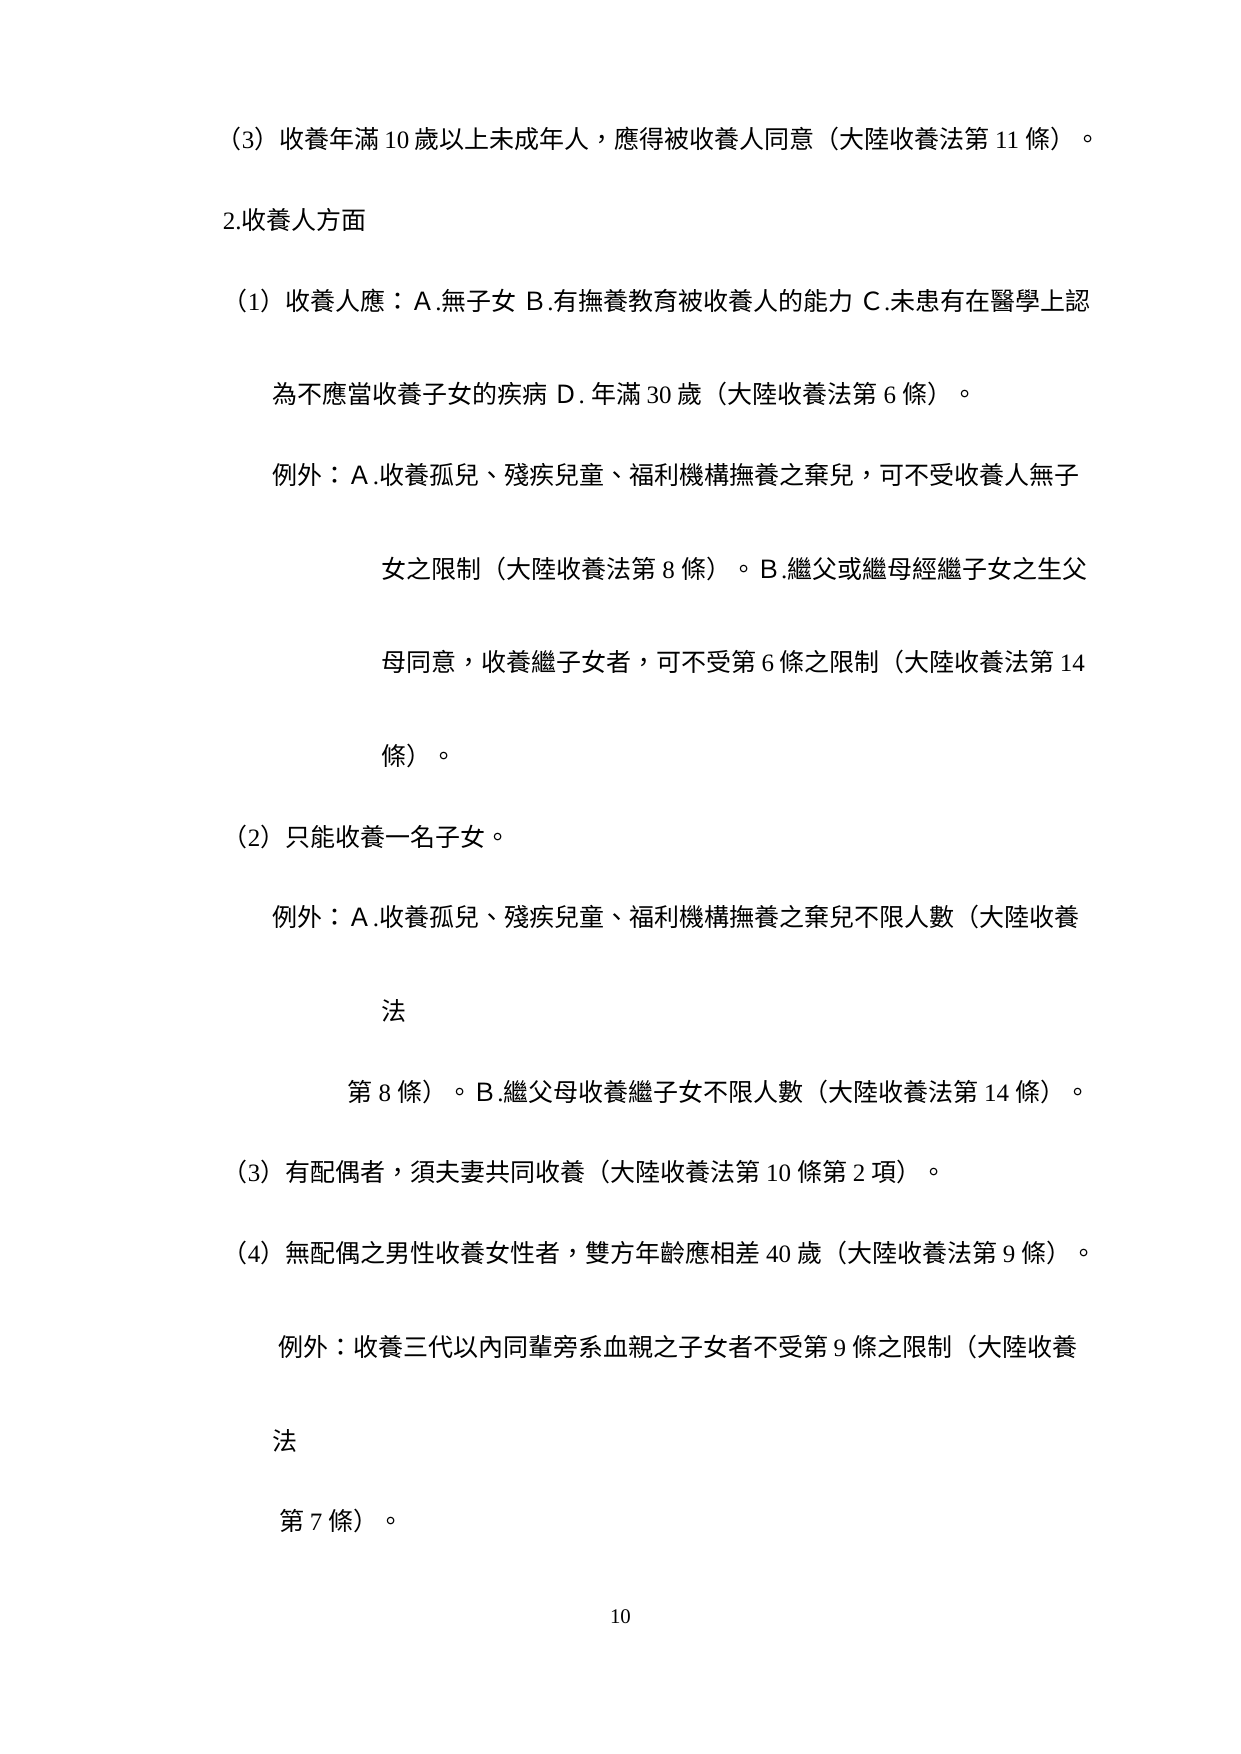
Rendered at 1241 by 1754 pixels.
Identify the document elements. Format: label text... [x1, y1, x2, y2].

text （3）有配偶者，須夫妻共同收養（大陸收養法第 10 條第 2 項）。 [148, 1129, 1092, 1192]
text 第 7 條）。 [223, 1478, 1092, 1541]
text 2.收養人方面 [148, 177, 1092, 239]
text （2）只能收養一名子女。 [148, 794, 1092, 856]
text 第 8 條）。Ｂ.繼父母收養繼子女不限人數（大陸收養法第 14 條）。 [348, 1049, 1092, 1111]
text （3）收養年滿10歲以上未成年人，應得被收養人同意（大陸收養法第 11 條）。 [217, 96, 1092, 159]
text 例外：Ａ.收養孤兒、殘疾兒童、福利機構撫養之棄兒，可不受收養人無子女之限制（大陸收養法第 8 條）。Ｂ.繼父或繼母經繼子女之生父母同意，收養繼子女者，可不受第6條之限制（大陸收養法第 14 條）。 [273, 432, 1092, 776]
text （4）無配偶之男性收養女性者，雙方年齡應相差 40 歲（大陸收養法第 9 條）。 例外：收養三代以內同輩旁系血親之子女者不受第9 條之限制（大陸收養法 [223, 1210, 1092, 1460]
text （1）收養人應：Ａ.無子女 Ｂ.有撫養教育被收養人的能力 Ｃ.未患有在醫學上認為不應當收養子女的疾病 Ｄ. 年滿 30 歲（大陸收養法第 6 條）。 [223, 257, 1092, 414]
text 例外：Ａ.收養孤兒、殘疾兒童、福利機構撫養之棄兒不限人數（大陸收養法 [273, 874, 1092, 1031]
